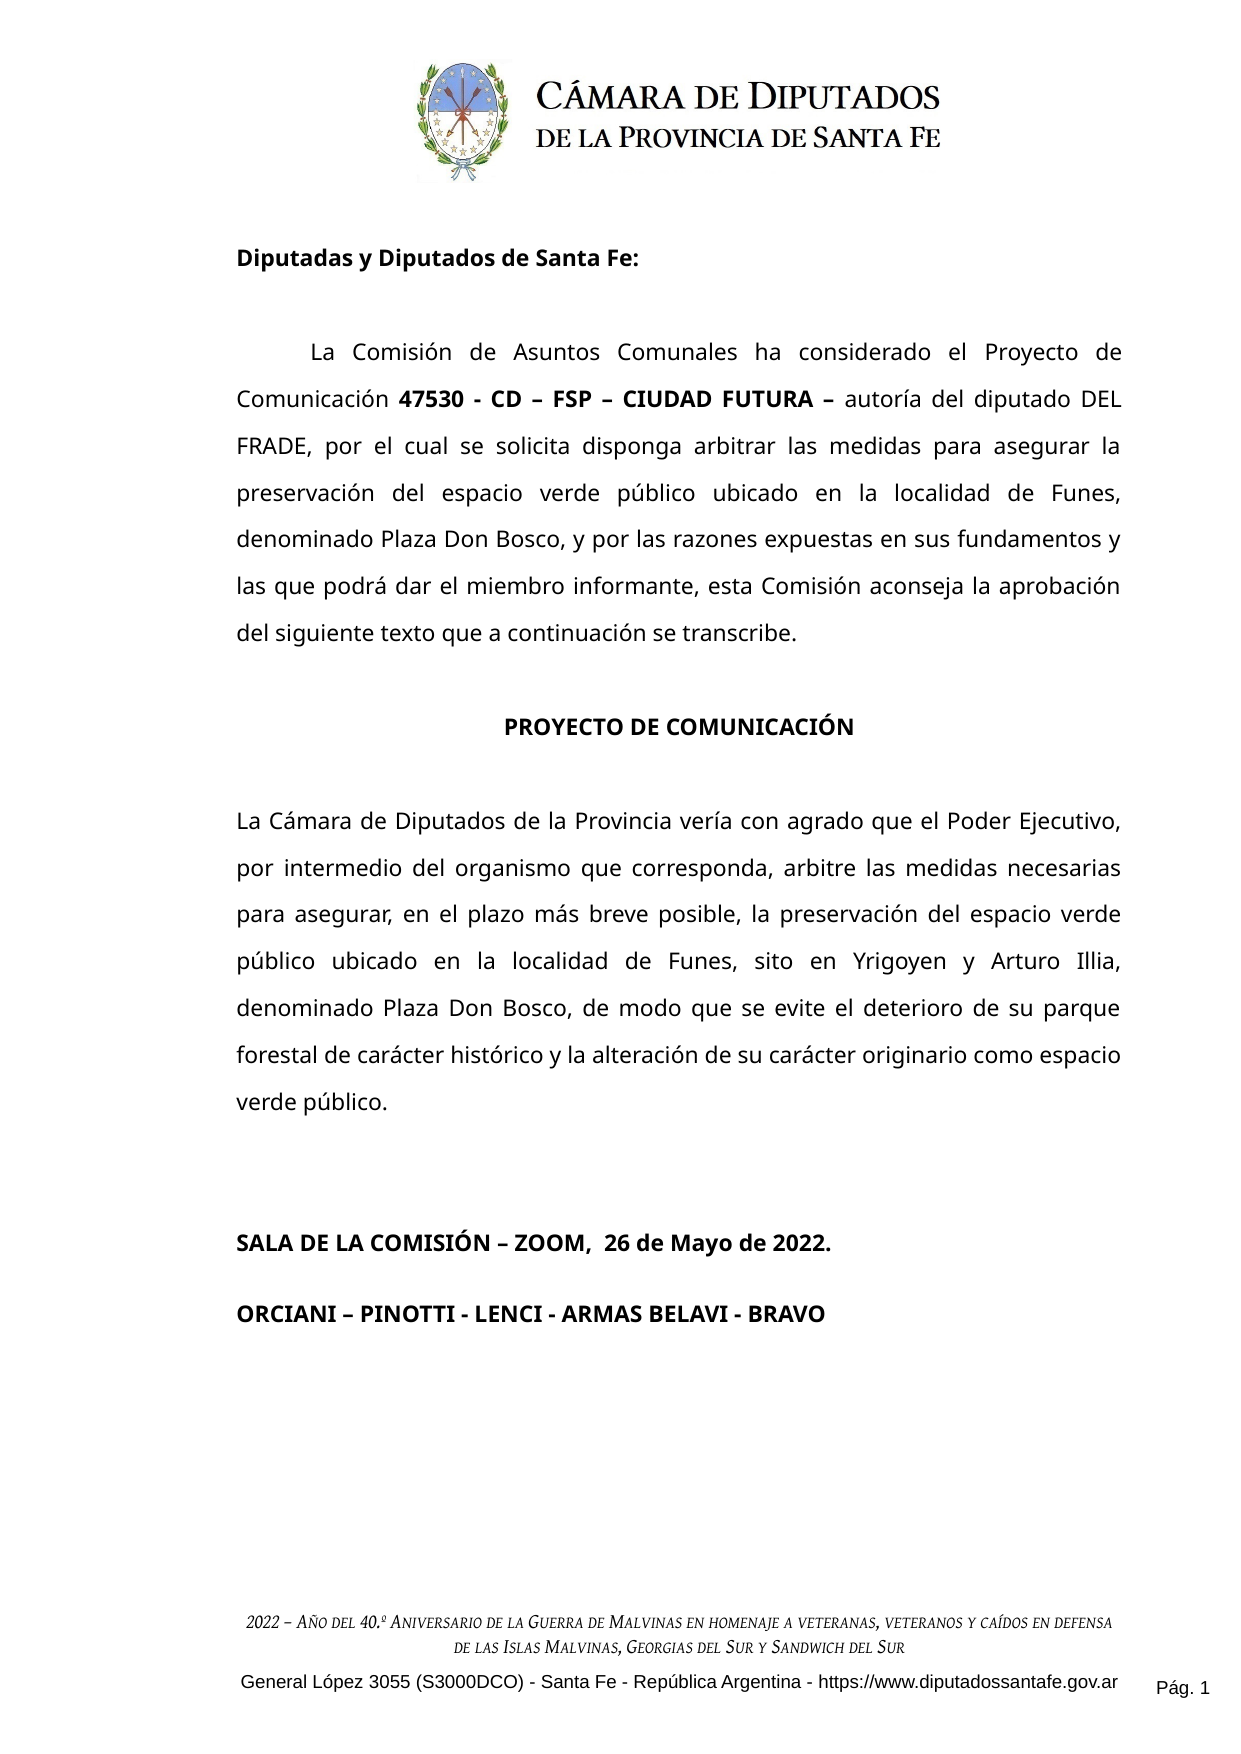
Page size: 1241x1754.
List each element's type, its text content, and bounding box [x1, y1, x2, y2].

text Diputadas y Diputados de Santa Fe: [236, 242, 1122, 273]
text SALA DE LA COMISIÓN – ZOOM, 26 de Mayo de 2022. [236, 1227, 1122, 1258]
text ORCIANI – PINOTTI - LENCI - ARMAS BELAVI - BRAVO [236, 1298, 1122, 1330]
picture [413, 59, 945, 183]
text La Cámara de Diputados de la Provincia vería con agrado que el Poder Ejecutivo, por intermedio del organismo que corresponda, arbitre las medidas necesarias para asegurar, en el plazo más breve posible, la preservación del espacio verde público ubicado en la localidad de Funes, sito en Yrigoyen y Arturo Illia, denominado Plaza Don Bosco, de modo que se evite el deterioro de su parque forestal de carácter histórico y la alteración de su carácter originario como espacio verde público. [236, 805, 1122, 1117]
text La Comisión de Asuntos Comunales ha considerado el Proyecto de Comunicación 47530 - CD – FSP – CIUDAD FUTURA – autoría del diputado DEL FRADE, por el cual se solicita disponga arbitrar las medidas para asegurar la preservación del espacio verde público ubicado en la localidad de Funes, denominado Plaza Don Bosco, y por las razones expuestas en sus fundamentos y las que podrá dar el miembro informante, esta Comisión aconseja la aprobación del siguiente texto que a continuación se transcribe. [236, 336, 1122, 648]
text PROYECTO DE COMUNICACIÓN [236, 711, 1122, 742]
